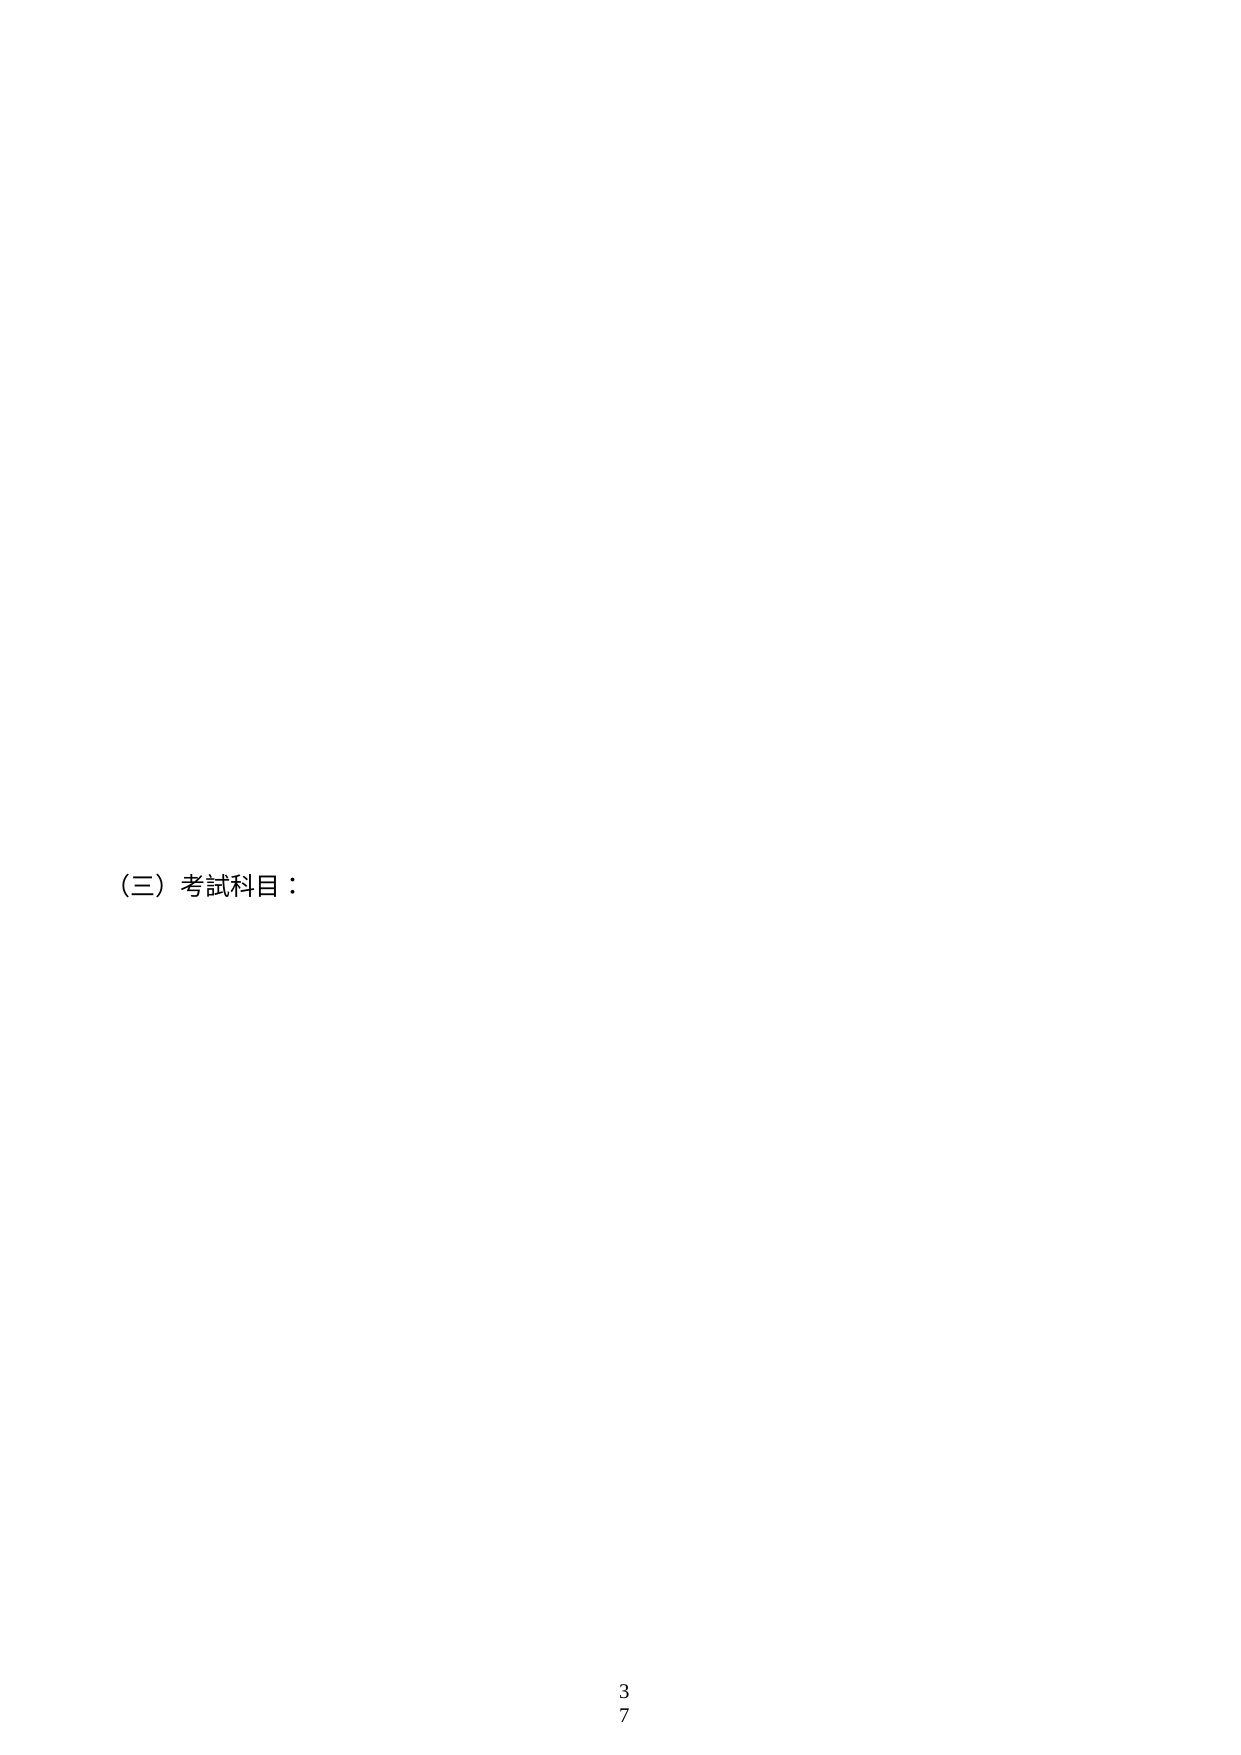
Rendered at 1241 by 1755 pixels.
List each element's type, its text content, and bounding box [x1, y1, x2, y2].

text （三）考試科目： [75, 870, 1165, 901]
